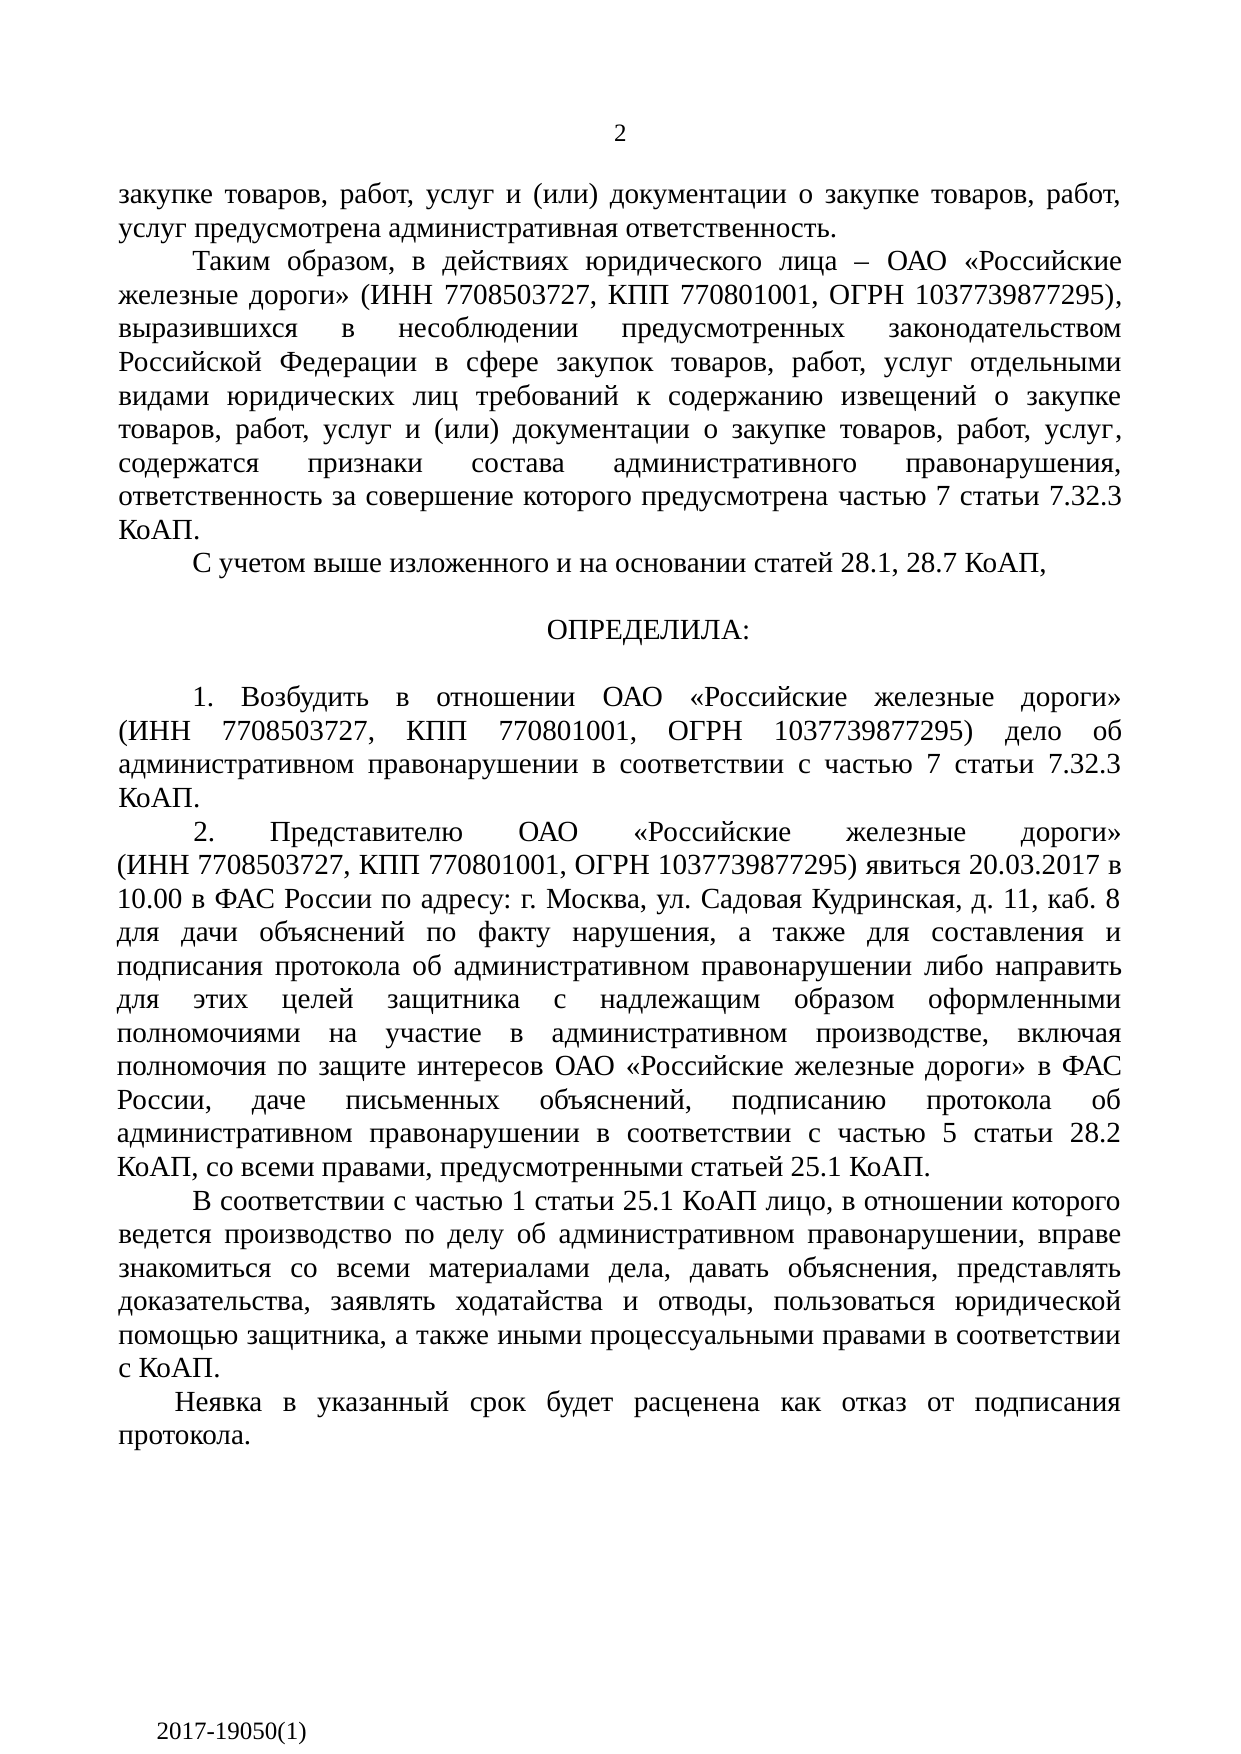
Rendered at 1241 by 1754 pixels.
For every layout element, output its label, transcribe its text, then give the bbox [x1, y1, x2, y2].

text закупке товаров, работ, услуг и (или) документации о закупке товаров, работ, услуг предусмотрена административная ответственность. [118, 176, 1122, 243]
text С учетом выше изложенного и на основании статей 28.1, 28.7 КоАП, [118, 545, 1122, 579]
text В соответствии с частью 1 статьи 25.1 КоАП лицо, в отношении которого ведется производство по делу об административном правонарушении, вправе знакомиться со всеми материалами дела, давать объяснения, представлять доказательства, заявлять ходатайства и отводы, пользоваться юридической помощью защитника, а также иными процессуальными правами в соответствии с КоАП. [118, 1183, 1122, 1384]
text Таким образом, в действиях юридического лица – ОАО «Российские железные дороги» (ИНН 7708503727, КПП 770801001, ОГРН 1037739877295), выразившихся в несоблюдении предусмотренных законодательством Российской Федерации в сфере закупок товаров, работ, услуг отдельными видами юридических лиц требований к содержанию извещений о закупке товаров, работ, услуг и (или) документации о закупке товаров, работ, услуг, содержатся признаки состава административного правонарушения, ответственность за совершение которого предусмотрена частью 7 статьи 7.32.3 КоАП. [118, 243, 1122, 545]
text 1. Возбудить в отношении ОАО «Российские железные дороги» (ИНН 7708503727, КПП 770801001, ОГРН 1037739877295) дело об административном правонарушении в соответствии с частью 7 статьи 7.32.3 КоАП. [118, 679, 1122, 814]
text Неявка в указанный срок будет расценена как отказ от подписания протокола. [118, 1384, 1122, 1451]
text ОПРЕДЕЛИЛА: [118, 612, 1122, 646]
text 2. Представителю ОАО «Российские железные дороги» (ИНН 7708503727, КПП 770801001, ОГРН 1037739877295) явиться 20.03.2017 в 10.00 в ФАС России по адресу: г. Москва, ул. Садовая Кудринская, д. 11, каб. 8 для дачи объяснений по факту нарушения, а также для составления и подписания протокола об административном правонарушении либо направить для этих целей защитника с надлежащим образом оформленными полномочиями на участие в административном производстве, включая полномочия по защите интересов ОАО «Российские железные дороги» в ФАС России, даче письменных объяснений, подписанию протокола об административном правонарушении в соответствии с частью 5 статьи 28.2 КоАП, со всеми правами, предусмотренными статьей 25.1 КоАП. [117, 814, 1122, 1183]
